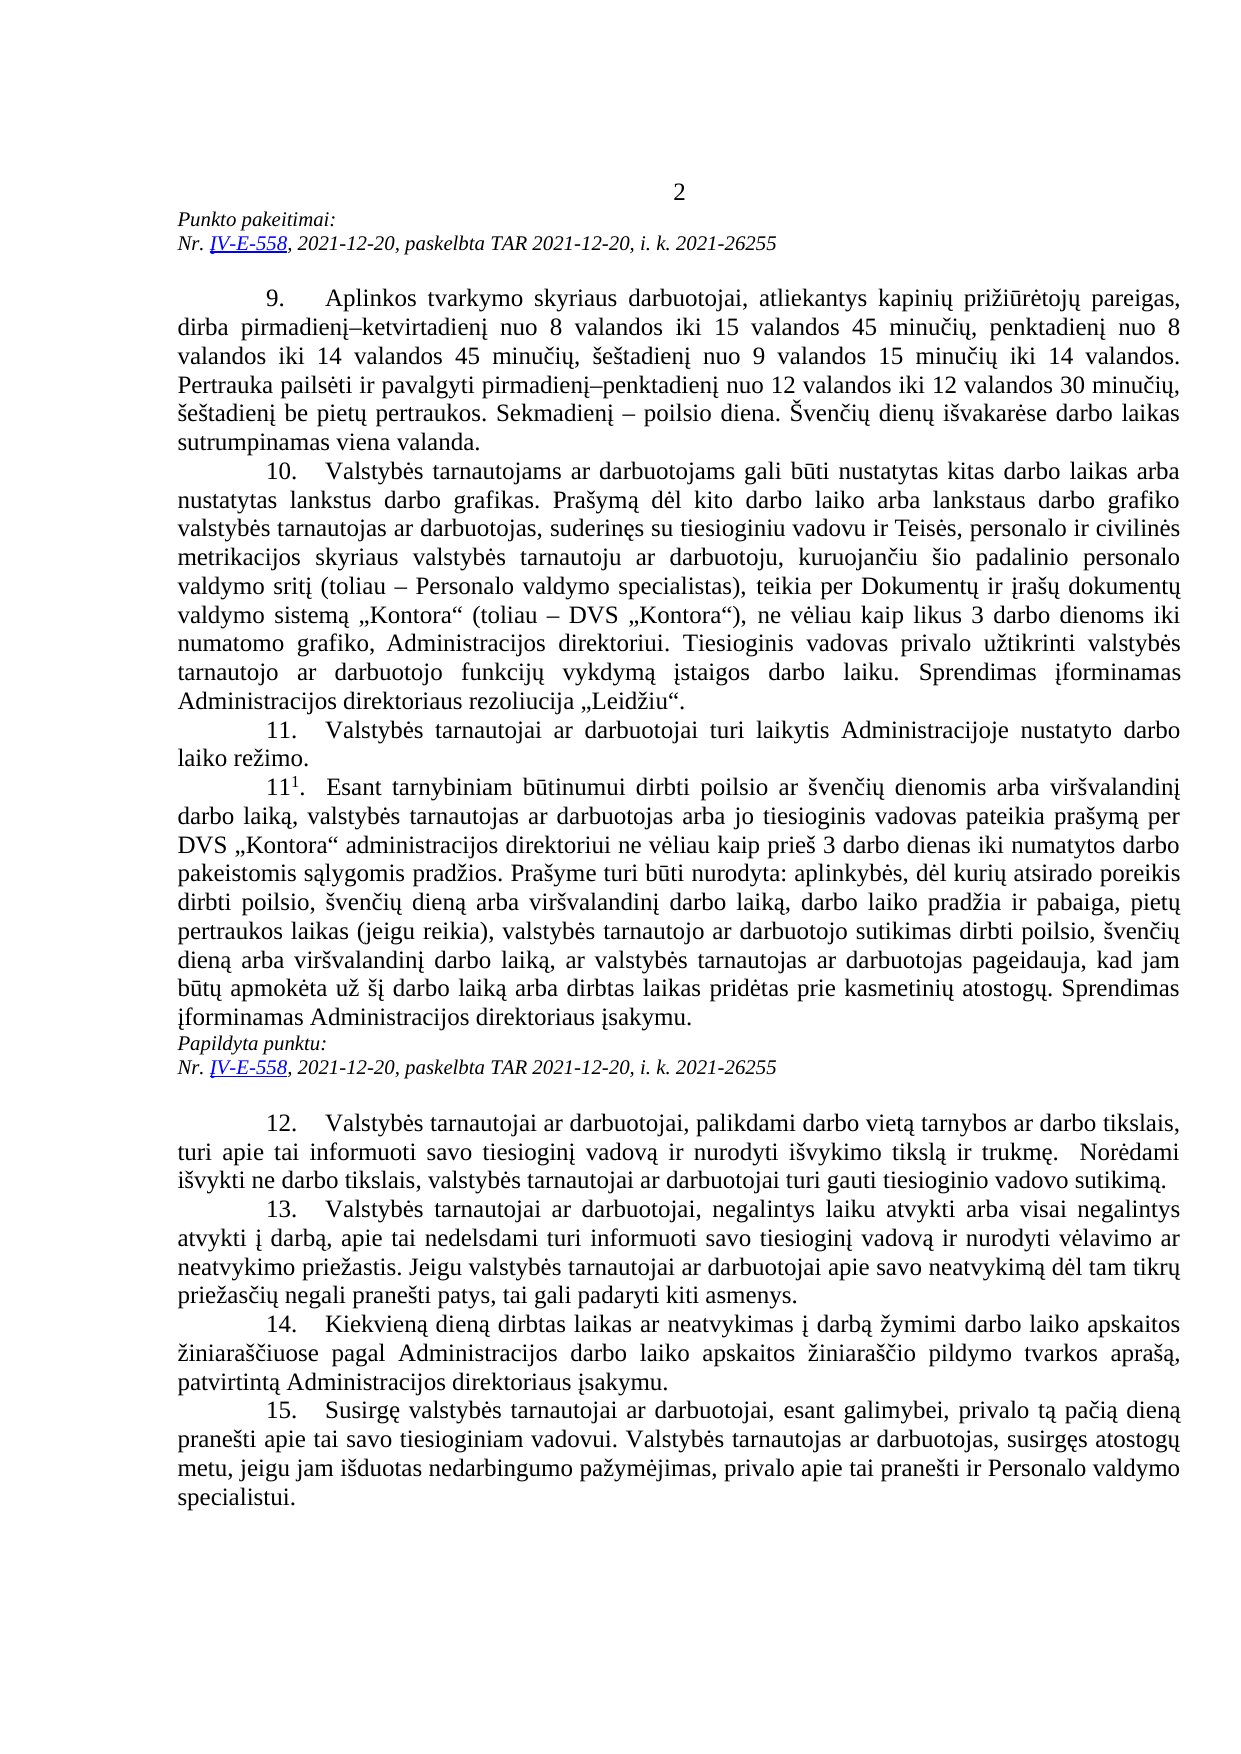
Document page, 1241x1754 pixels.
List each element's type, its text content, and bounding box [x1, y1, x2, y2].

text Nr. ĮV-E-558, 2021-12-20, paskelbta TAR 2021-12-20, i. k. 2021-26255 [177, 1055, 1181, 1079]
text Punkto pakeitimai: [177, 207, 1181, 231]
text 14. Kiekvieną dieną dirbtas laikas ar neatvykimas į darbą žymimi darbo laiko apskaitos žiniaraščiuose pagal Administracijos darbo laiko apskaitos žiniaraščio pildymo tvarkos aprašą, patvirtintą Administracijos direktoriaus įsakymu. [177, 1309, 1181, 1395]
text 111. Esant tarnybiniam būtinumui dirbti poilsio ar švenčių dienomis arba viršvalandinį darbo laiką, valstybės tarnautojas ar darbuotojas arba jo tiesioginis vadovas pateikia prašymą per DVS „Kontora“ administracijos direktoriui ne vėliau kaip prieš 3 darbo dienas iki numatytos darbo pakeistomis sąlygomis pradžios. Prašyme turi būti nurodyta: aplinkybės, dėl kurių atsirado poreikis dirbti poilsio, švenčių dieną arba viršvalandinį darbo laiką, darbo laiko pradžia ir pabaiga, pietų pertraukos laikas (jeigu reikia), valstybės tarnautojo ar darbuotojo sutikimas dirbti poilsio, švenčių dieną arba viršvalandinį darbo laiką, ar valstybės tarnautojas ar darbuotojas pageidauja, kad jam būtų apmokėta už šį darbo laiką arba dirbtas laikas pridėtas prie kasmetinių atostogų. Sprendimas įforminamas Administracijos direktoriaus įsakymu. [177, 772, 1181, 1031]
text Papildyta punktu: [177, 1031, 1181, 1055]
text 11. Valstybės tarnautojai ar darbuotojai turi laikytis Administracijoje nustatyto darbo laiko režimo. [177, 715, 1181, 772]
text 10. Valstybės tarnautojams ar darbuotojams gali būti nustatytas kitas darbo laikas arba nustatytas lankstus darbo grafikas. Prašymą dėl kito darbo laiko arba lankstaus darbo grafiko valstybės tarnautojas ar darbuotojas, suderinęs su tiesioginiu vadovu ir Teisės, personalo ir civilinės metrikacijos skyriaus valstybės tarnautoju ar darbuotoju, kuruojančiu šio padalinio personalo valdymo sritį (toliau – Personalo valdymo specialistas), teikia per Dokumentų ir įrašų dokumentų valdymo sistemą „Kontora“ (toliau – DVS „Kontora“), ne vėliau kaip likus 3 darbo dienoms iki numatomo grafiko, Administracijos direktoriui. Tiesioginis vadovas privalo užtikrinti valstybės tarnautojo ar darbuotojo funkcijų vykdymą įstaigos darbo laiku. Sprendimas įforminamas Administracijos direktoriaus rezoliucija „Leidžiu“. [177, 456, 1181, 715]
text 12. Valstybės tarnautojai ar darbuotojai, palikdami darbo vietą tarnybos ar darbo tikslais, turi apie tai informuoti savo tiesioginį vadovą ir nurodyti išvykimo tikslą ir trukmę. Norėdami išvykti ne darbo tikslais, valstybės tarnautojai ar darbuotojai turi gauti tiesioginio vadovo sutikimą. [177, 1108, 1181, 1194]
text 9. Aplinkos tvarkymo skyriaus darbuotojai, atliekantys kapinių prižiūrėtojų pareigas, dirba pirmadienį–ketvirtadienį nuo 8 valandos iki 15 valandos 45 minučių, penktadienį nuo 8 valandos iki 14 valandos 45 minučių, šeštadienį nuo 9 valandos 15 minučių iki 14 valandos. Pertrauka pailsėti ir pavalgyti pirmadienį–penktadienį nuo 12 valandos iki 12 valandos 30 minučių, šeštadienį be pietų pertraukos. Sekmadienį – poilsio diena. Švenčių dienų išvakarėse darbo laikas sutrumpinamas viena valanda. [177, 283, 1181, 456]
text 13. Valstybės tarnautojai ar darbuotojai, negalintys laiku atvykti arba visai negalintys atvykti į darbą, apie tai nedelsdami turi informuoti savo tiesioginį vadovą ir nurodyti vėlavimo ar neatvykimo priežastis. Jeigu valstybės tarnautojai ar darbuotojai apie savo neatvykimą dėl tam tikrų priežasčių negali pranešti patys, tai gali padaryti kiti asmenys. [177, 1194, 1181, 1309]
text Nr. ĮV-E-558, 2021-12-20, paskelbta TAR 2021-12-20, i. k. 2021-26255 [177, 231, 1181, 255]
text 15. Susirgę valstybės tarnautojai ar darbuotojai, esant galimybei, privalo tą pačią dieną pranešti apie tai savo tiesioginiam vadovui. Valstybės tarnautojas ar darbuotojas, susirgęs atostogų metu, jeigu jam išduotas nedarbingumo pažymėjimas, privalo apie tai pranešti ir Personalo valdymo specialistui. [177, 1395, 1181, 1510]
